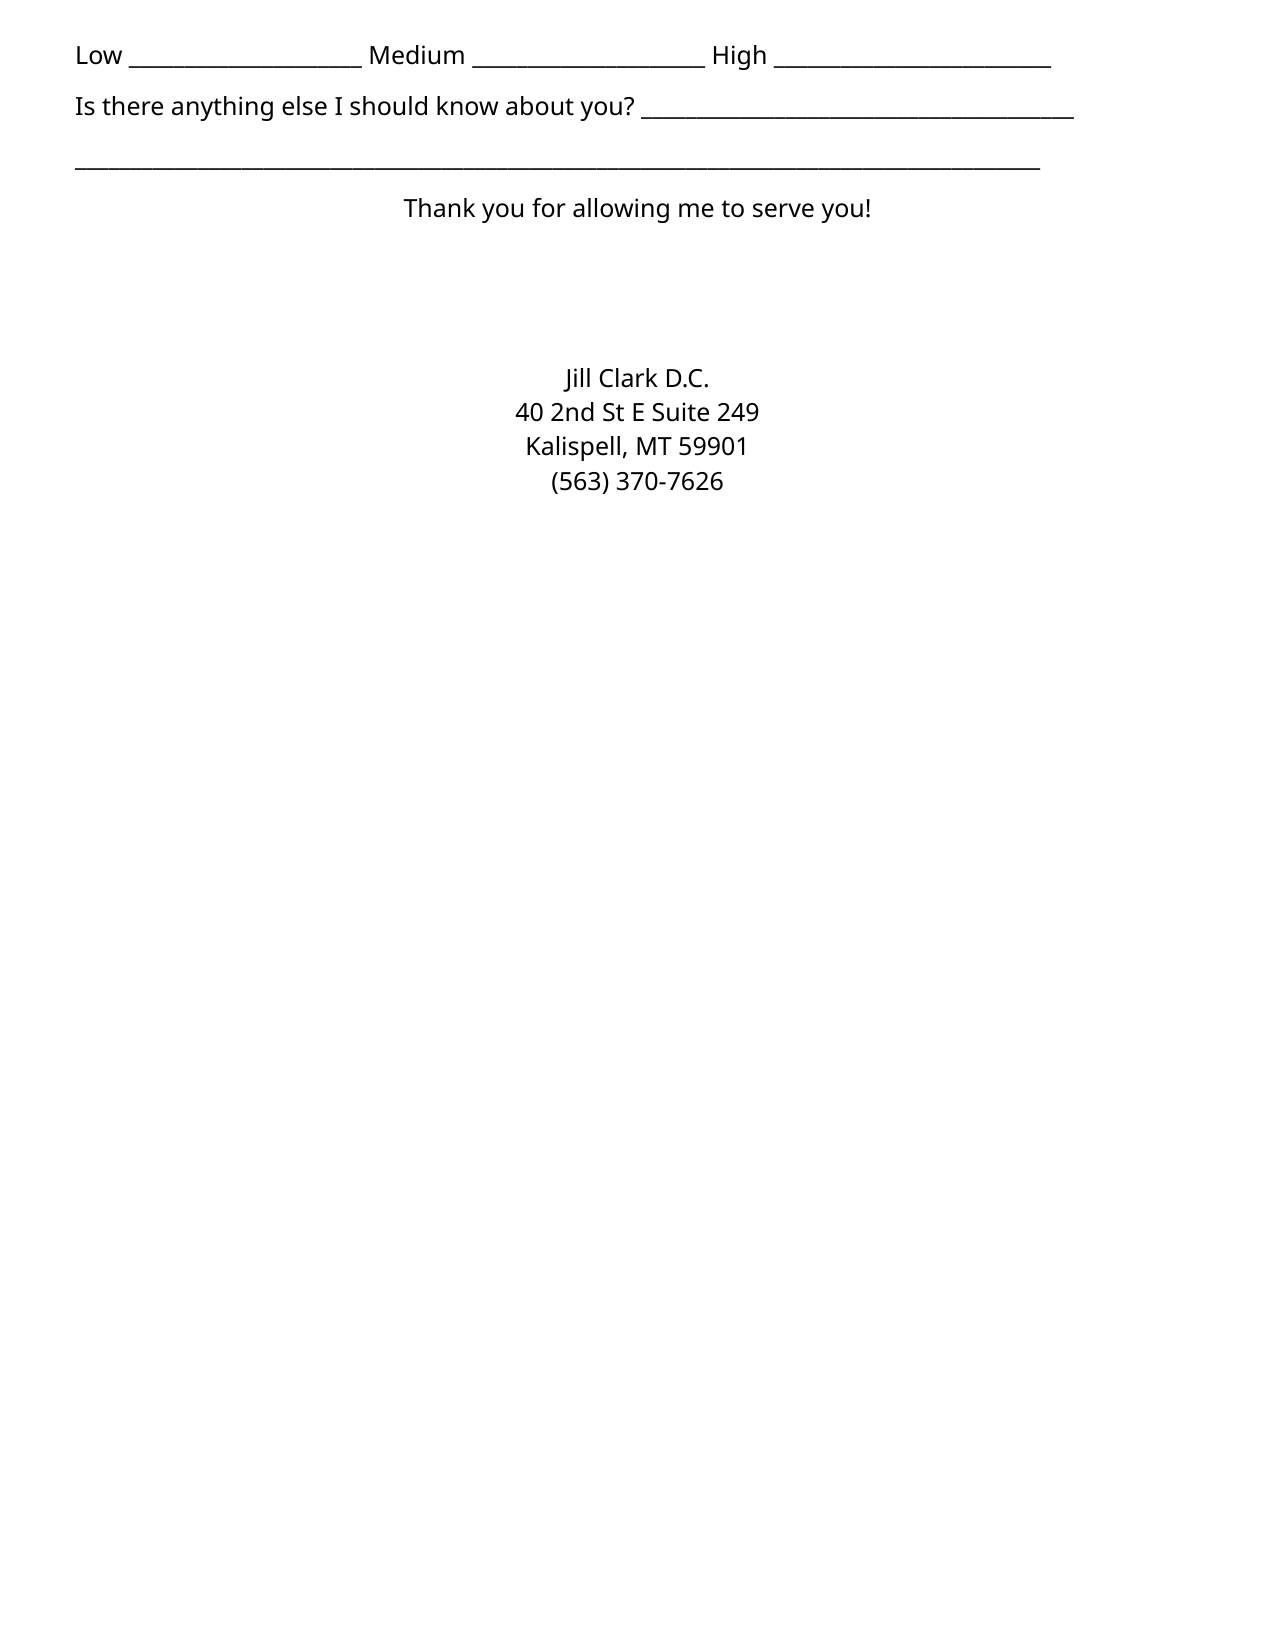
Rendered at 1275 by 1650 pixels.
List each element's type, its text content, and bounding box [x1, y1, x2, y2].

text Thank you for allowing me to serve you! [75, 191, 1200, 225]
text Is there anything else I should know about you? _______________________________________ [75, 88, 1200, 123]
text _______________________________________________________________________________________ [75, 139, 1200, 174]
text 40 2nd St E Suite 249 [75, 395, 1200, 429]
text Kalispell, MT 59901 [75, 429, 1200, 463]
text Low _____________________ Medium _____________________ High _________________________ [75, 37, 1200, 72]
text Jill Clark D.C. [75, 361, 1200, 395]
text (563) 370-7626 [75, 463, 1200, 497]
